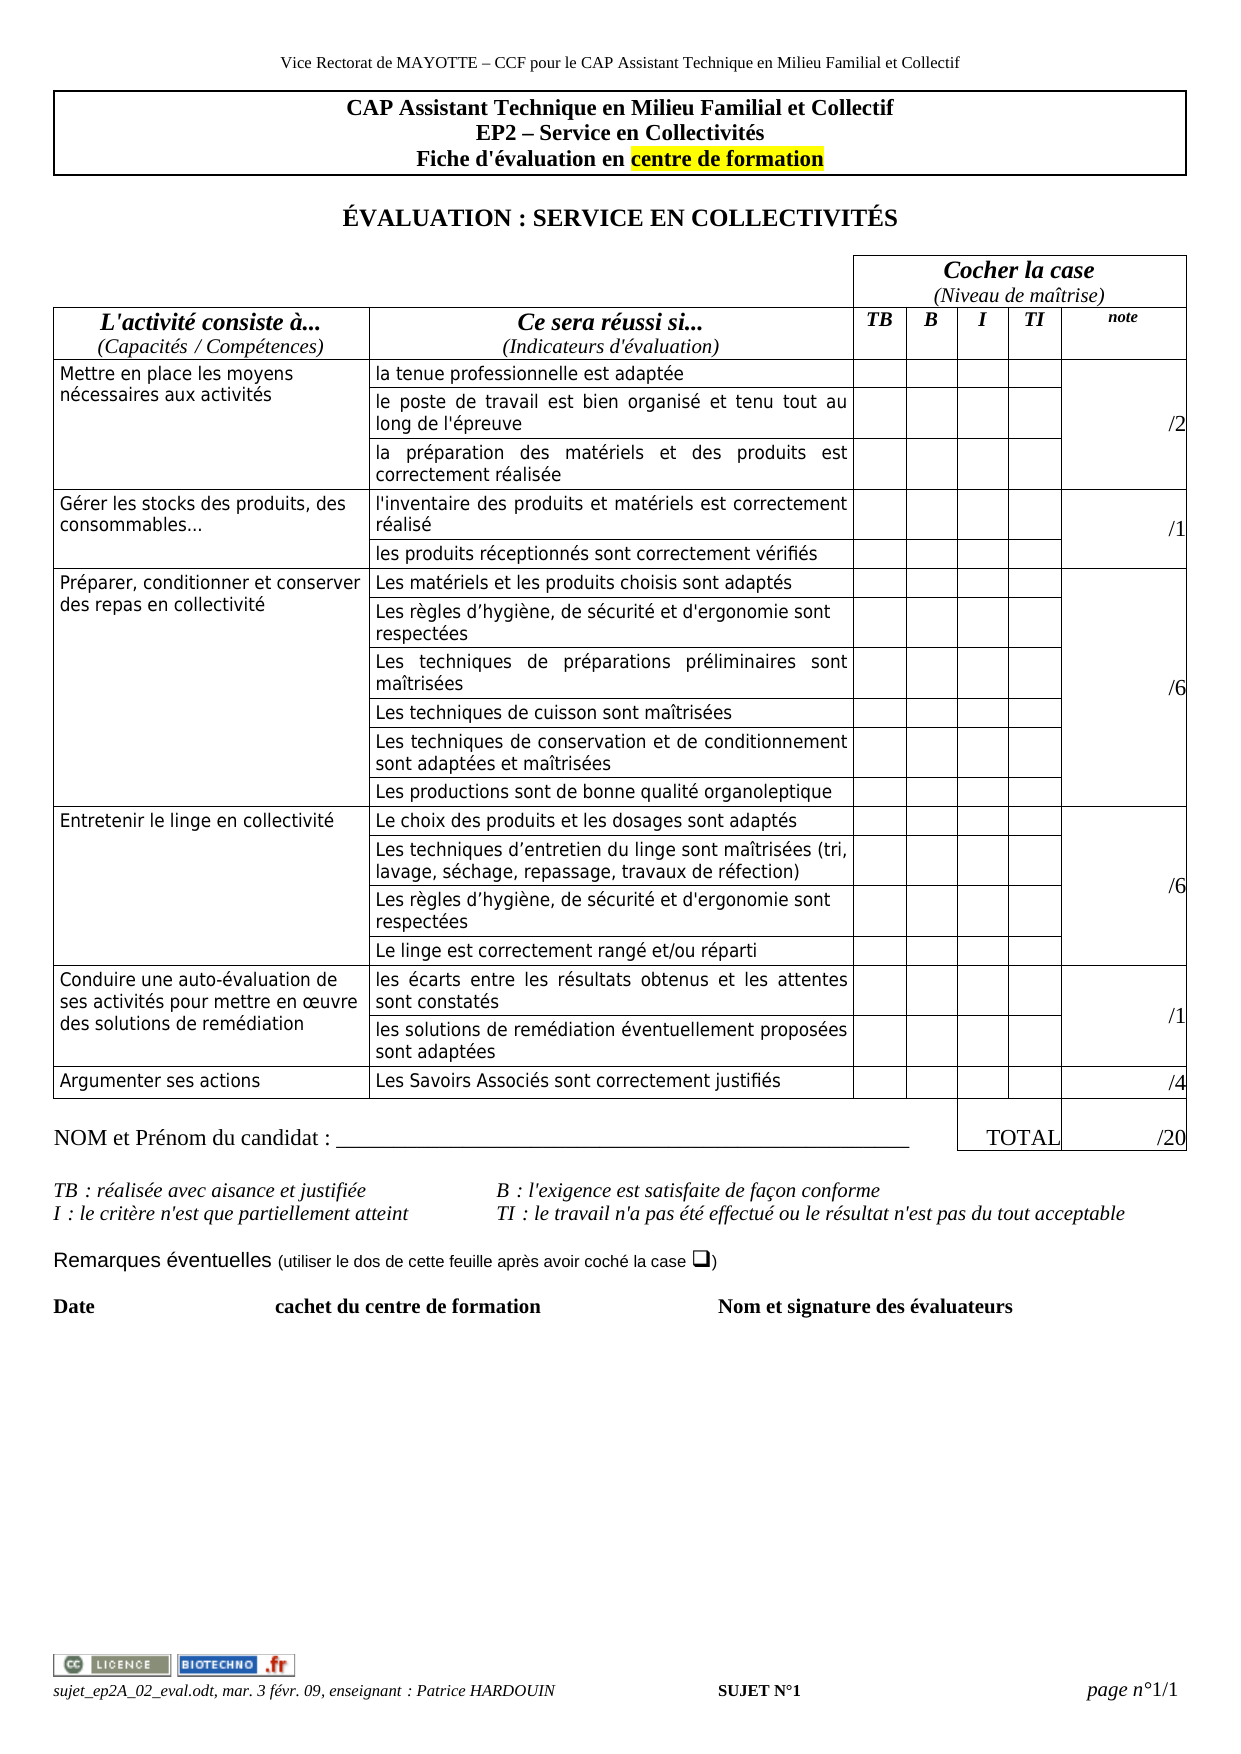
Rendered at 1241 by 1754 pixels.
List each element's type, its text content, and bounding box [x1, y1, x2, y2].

table_cell [1009, 778, 1061, 806]
table_cell /4 [1062, 1067, 1186, 1098]
table_cell NOM et Prénom du candidat : __________________________________________________ [54, 1099, 957, 1150]
table_cell les solutions de remédiation éventuellement proposées sont adaptées [370, 1016, 853, 1066]
table_cell Les Savoirs Associés sont correctement justifiés [370, 1067, 853, 1098]
table_cell [907, 598, 957, 647]
table_cell Gérer les stocks des produits, des consommables... [54, 490, 369, 568]
table_header l'inventaire des produits et matériels est correctement réalisé [370, 490, 853, 539]
table_cell [1009, 388, 1061, 438]
table_cell Ce sera réussi si... (Indicateurs d'évaluation) [370, 308, 853, 358]
table_header [958, 966, 1008, 1015]
table_header [958, 569, 1008, 597]
table_header [854, 569, 906, 597]
text Fiche d'évaluation en centre de formation [55, 141, 1185, 174]
table_header [1009, 807, 1061, 835]
table_cell [1009, 598, 1061, 647]
table_header [854, 360, 906, 387]
table_header Les matériels et les produits choisis sont adaptés [370, 569, 853, 597]
table_cell [907, 540, 957, 568]
table_cell [907, 1016, 957, 1066]
text Remarques éventuelles (utiliser le dos de cette feuille après avoir coché la case ) [53, 1248, 1187, 1272]
table_header [958, 360, 1008, 387]
table_cell Mettre en place les moyens nécessaires aux activités [54, 360, 369, 488]
table_cell [854, 540, 906, 568]
table_cell [958, 886, 1008, 936]
table_header [907, 490, 957, 539]
table_header [854, 490, 906, 539]
table_cell note [1062, 308, 1186, 358]
table_cell /6 [1062, 569, 1186, 806]
table_header Le choix des produits et les dosages sont adaptés [370, 807, 853, 835]
table_cell [1009, 937, 1061, 965]
table_cell [854, 778, 906, 806]
table_cell [907, 728, 957, 777]
table_cell /1 [1062, 490, 1186, 568]
text Vice Rectorat de MAYOTTE – CCF pour le CAP Assistant Technique en Milieu Familial et Collectif [53, 53, 1187, 72]
table_header [1009, 360, 1061, 387]
table_header [1009, 966, 1061, 1015]
table_cell Les techniques de cuisson sont maîtrisées [370, 699, 853, 727]
table_cell [907, 778, 957, 806]
table_cell [958, 778, 1008, 806]
table_cell [907, 886, 957, 936]
table_cell Le linge est correctement rangé et/ou réparti [370, 937, 853, 965]
table_cell [854, 598, 906, 647]
table_header [907, 569, 957, 597]
table_header [854, 966, 906, 1015]
table_cell [854, 886, 906, 936]
table_cell B [907, 308, 957, 358]
table_cell [907, 648, 957, 698]
table_cell [958, 598, 1008, 647]
table_header [907, 360, 957, 387]
table_cell [907, 388, 957, 438]
table_cell [854, 388, 906, 438]
table_header la tenue professionnelle est adaptée [370, 360, 853, 387]
table_cell TI [1009, 308, 1061, 358]
table_cell [854, 937, 906, 965]
table_cell Les règles d’hygiène, de sécurité et d'ergonomie sont respectées [370, 598, 853, 647]
table_cell [1009, 540, 1061, 568]
table_cell Les techniques de préparations préliminaires sont maîtrisées [370, 648, 853, 698]
table_cell /20 [1062, 1099, 1186, 1150]
table_cell /2 [1062, 360, 1186, 488]
table_cell [958, 1067, 1008, 1098]
table_header Cocher la case (Niveau de maîtrise) [854, 256, 1186, 307]
table_cell [1009, 836, 1061, 885]
table_cell [854, 1016, 906, 1066]
text Date cachet du centre de formation Nom et signature des évaluateurs [53, 1295, 1187, 1318]
table_cell la préparation des matériels et des produits est correctement réalisée [370, 439, 853, 488]
text évaluation : Service en Collectivités [53, 204, 1187, 232]
table_cell Les productions sont de bonne qualité organoleptique [370, 778, 853, 806]
table_cell Les règles d’hygiène, de sécurité et d'ergonomie sont respectées [370, 886, 853, 936]
table_cell Préparer, conditionner et conserver des repas en collectivité [54, 569, 369, 806]
table_cell /1 [1062, 966, 1186, 1066]
table_cell [907, 439, 957, 488]
table_cell Entretenir le linge en collectivité [54, 807, 369, 965]
table_cell [854, 1067, 906, 1098]
table_cell [958, 648, 1008, 698]
table_cell [1009, 699, 1061, 727]
text I : le critère n'est que partiellement atteint TI : le travail n'a pas été effectué ou le résultat n'est pas du tout acceptable [53, 1202, 1187, 1225]
table_cell [854, 439, 906, 488]
text TB : réalisée avec aisance et justifiée B : l'exigence est satisfaite de façon conforme [53, 1179, 1187, 1202]
table_cell [958, 439, 1008, 488]
table_cell [854, 836, 906, 885]
table_cell Les techniques d’entretien du linge sont maîtrisées (tri, lavage, séchage, repassage, travaux de réfection) [370, 836, 853, 885]
table_cell TB [854, 308, 906, 358]
table_cell [854, 648, 906, 698]
table_header [1009, 569, 1061, 597]
table_cell [958, 937, 1008, 965]
table_cell [1009, 886, 1061, 936]
table_header [958, 807, 1008, 835]
table_header [54, 255, 853, 307]
table_cell TOTAL [958, 1099, 1061, 1150]
table_header [854, 807, 906, 835]
table_cell Argumenter ses actions [54, 1067, 369, 1098]
table_cell [958, 388, 1008, 438]
table_header [907, 966, 957, 1015]
table_cell [907, 836, 957, 885]
table_header [958, 490, 1008, 539]
table_cell [958, 540, 1008, 568]
table_cell le poste de travail est bien organisé et tenu tout au long de l'épreuve [370, 388, 853, 438]
table_cell les produits réceptionnés sont correctement vérifiés [370, 540, 853, 568]
table_cell [854, 728, 906, 777]
table_cell [958, 728, 1008, 777]
table_cell L'activité consiste à... (Capacités / Compétences) [54, 308, 369, 358]
table_cell [1009, 648, 1061, 698]
table_cell [1009, 1016, 1061, 1066]
table_cell [1009, 439, 1061, 488]
table_header les écarts entre les résultats obtenus et les attentes sont constatés [370, 966, 853, 1015]
table_cell I [958, 308, 1008, 358]
table_header [907, 807, 957, 835]
table_cell [907, 699, 957, 727]
text EP2 – Service en Collectivités [55, 115, 1185, 141]
table_cell /6 [1062, 807, 1186, 965]
table_cell Les techniques de conservation et de conditionnement sont adaptées et maîtrisées [370, 728, 853, 777]
table_cell [958, 836, 1008, 885]
table_cell [958, 1016, 1008, 1066]
picture [177, 1654, 296, 1677]
table_cell [1009, 1067, 1061, 1098]
table_cell [958, 699, 1008, 727]
table_cell [907, 937, 957, 965]
table_header [1009, 490, 1061, 539]
picture [53, 1654, 172, 1677]
text CAP Assistant Technique en Milieu Familial et Collectif [55, 92, 1185, 115]
table_cell [1009, 728, 1061, 777]
table_cell [854, 699, 906, 727]
table_cell Conduire une auto-évaluation de ses activités pour mettre en œuvre des solutions de remédiation [54, 966, 369, 1066]
table_cell [907, 1067, 957, 1098]
